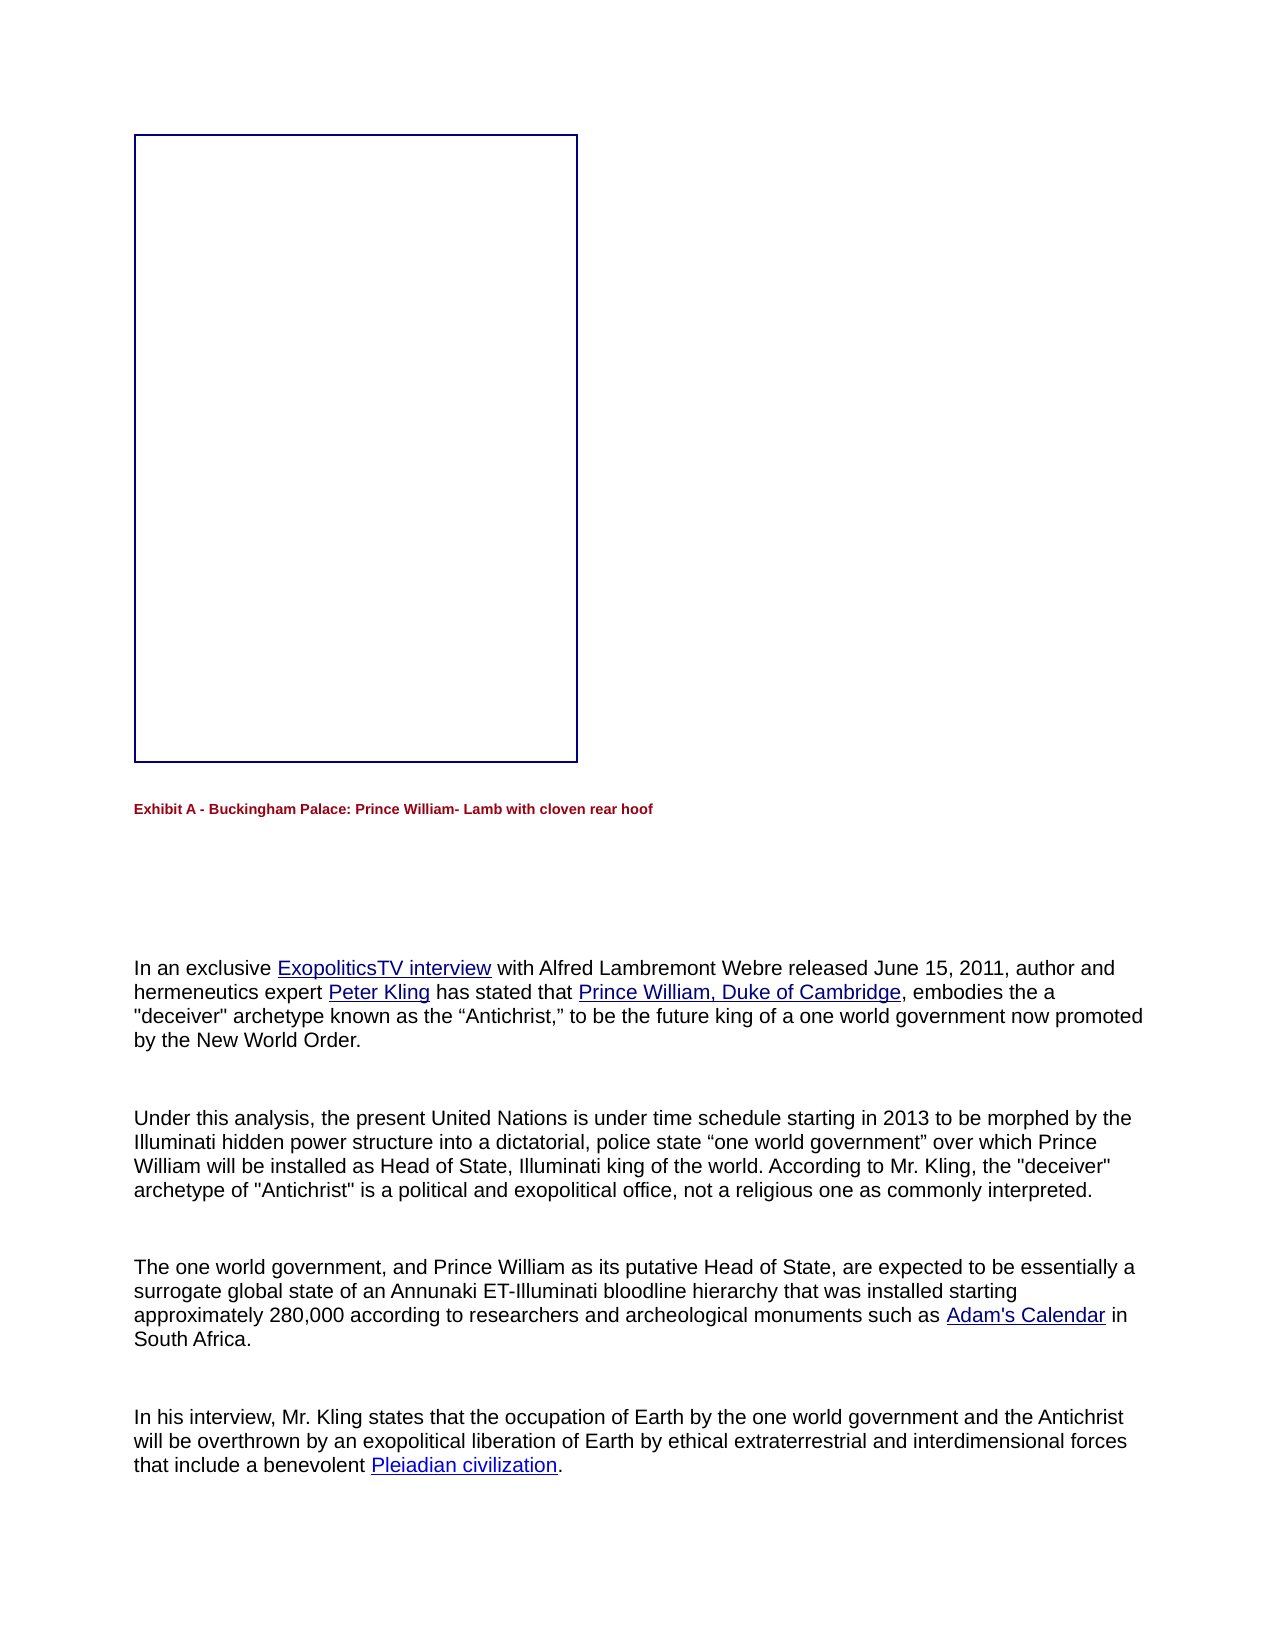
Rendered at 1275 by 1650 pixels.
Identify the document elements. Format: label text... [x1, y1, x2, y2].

text In his interview, Mr. Kling states that the occupation of Earth by the one world government and the Antichrist will be overthrown by an exopolitical liberation of Earth by ethical extraterrestrial and interdimensional forces that include a benevolent Pleiadian civilization. [134, 1405, 1147, 1477]
text Exhibit A - Buckingham Palace: Prince William- Lamb with cloven rear hoof [134, 791, 1147, 820]
text In an exclusive ExopoliticsTV interview with Alfred Lambremont Webre released June 15, 2011, author and hermeneutics expert Peter Kling has stated that Prince William, Duke of Cambridge, embodies the a "deceiver" archetype known as the “Antichrist,” to be the future king of a one world government now promoted by the New World Order. [134, 956, 1147, 1052]
text The one world government, and Prince William as its putative Head of State, are expected to be essentially a surrogate global state of an Annunaki ET-Illuminati bloodline hierarchy that was installed starting approximately 280,000 according to researchers and archeological monuments such as Adam's Calendar in South Africa. [134, 1255, 1147, 1351]
text Under this analysis, the present United Nations is under time schedule starting in 2013 to be morphed by the Illuminati hidden power structure into a dictatorial, police state “one world government” over which Prince William will be installed as Head of State, Illuminati king of the world. According to Mr. Kling, the "deceiver" archetype of "Antichrist" is a political and exopolitical office, not a religious one as commonly interpreted. [134, 1106, 1147, 1201]
